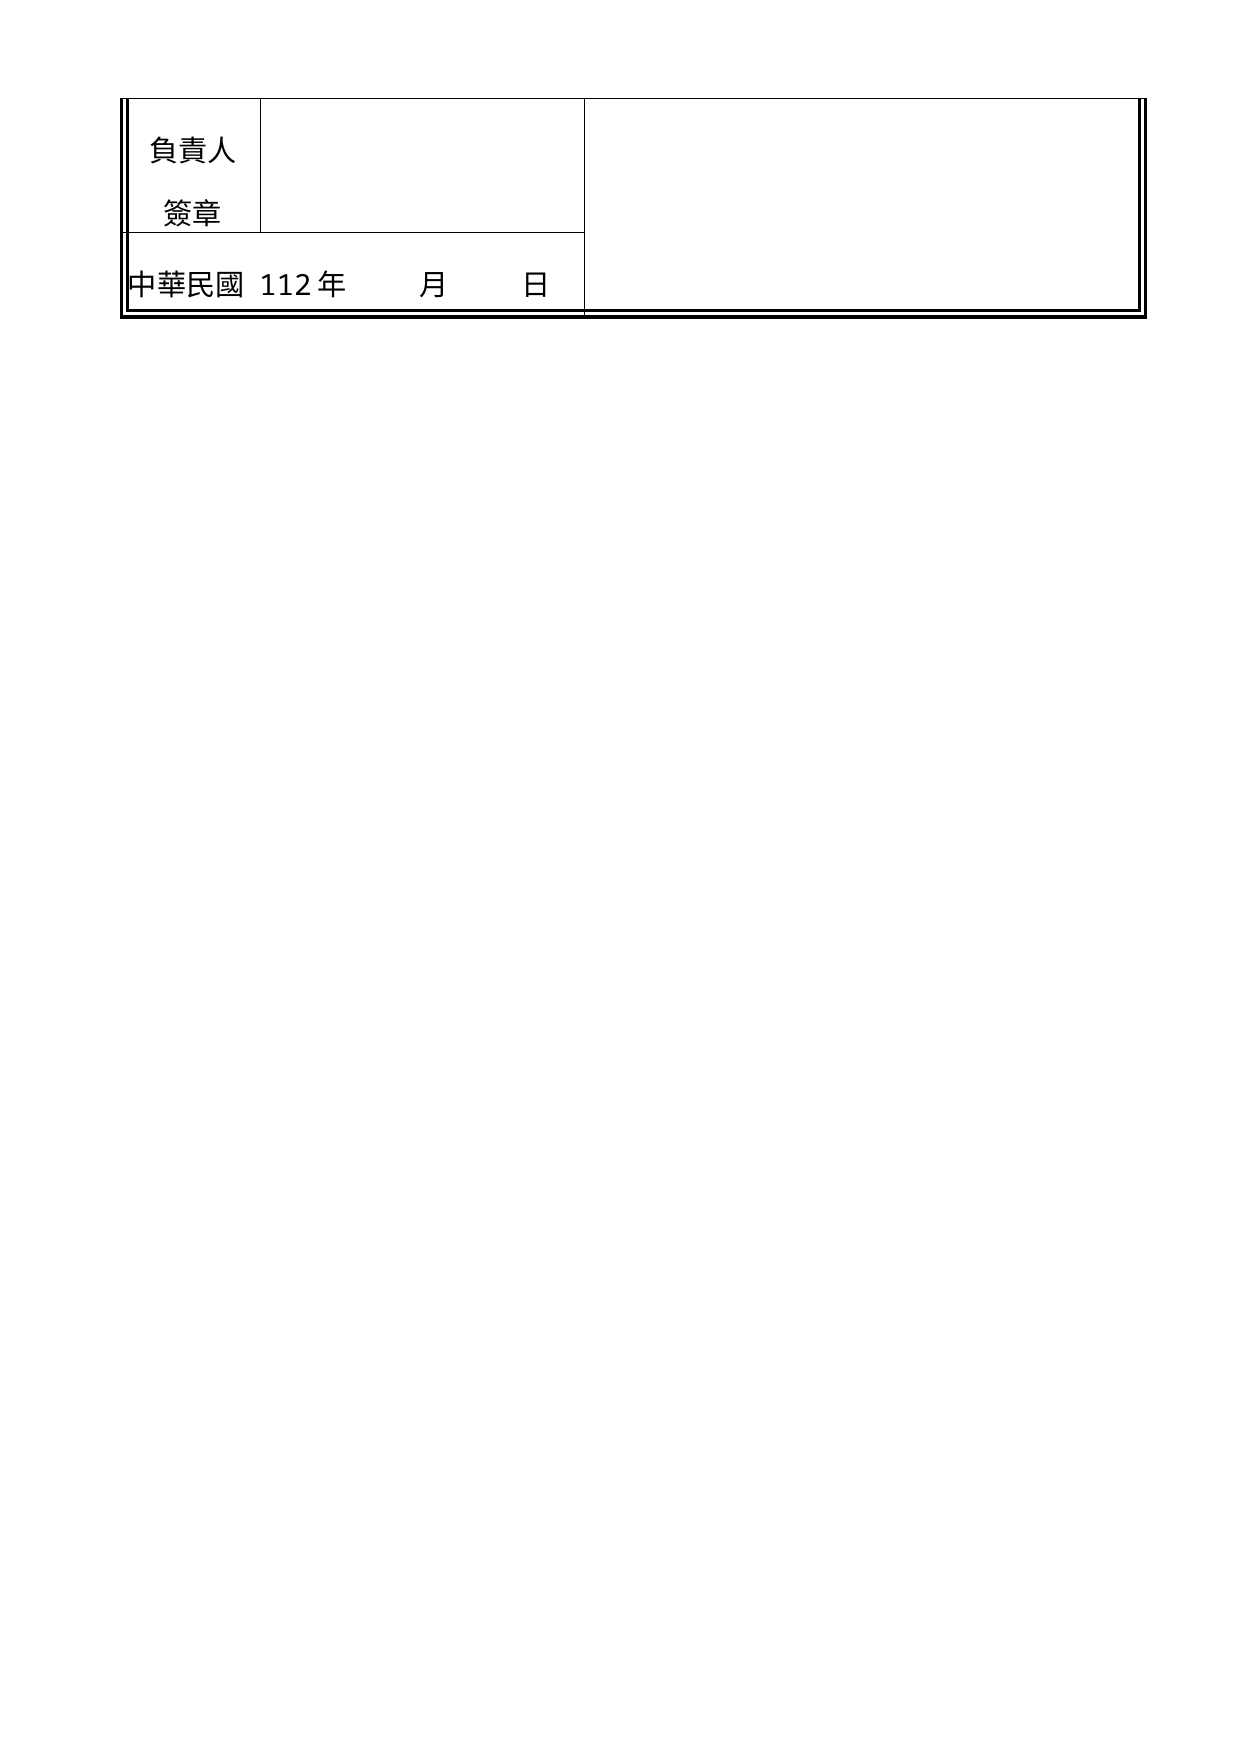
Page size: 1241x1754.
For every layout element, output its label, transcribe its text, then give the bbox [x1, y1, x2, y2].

table_cell [1147, 232, 1207, 309]
table_cell 中華民國 112年 月 日 [129, 233, 584, 309]
table_cell [261, 99, 584, 232]
table_cell [585, 99, 1138, 309]
table_cell 負責人 簽章 [129, 99, 260, 232]
table_cell [1147, 98, 1207, 232]
